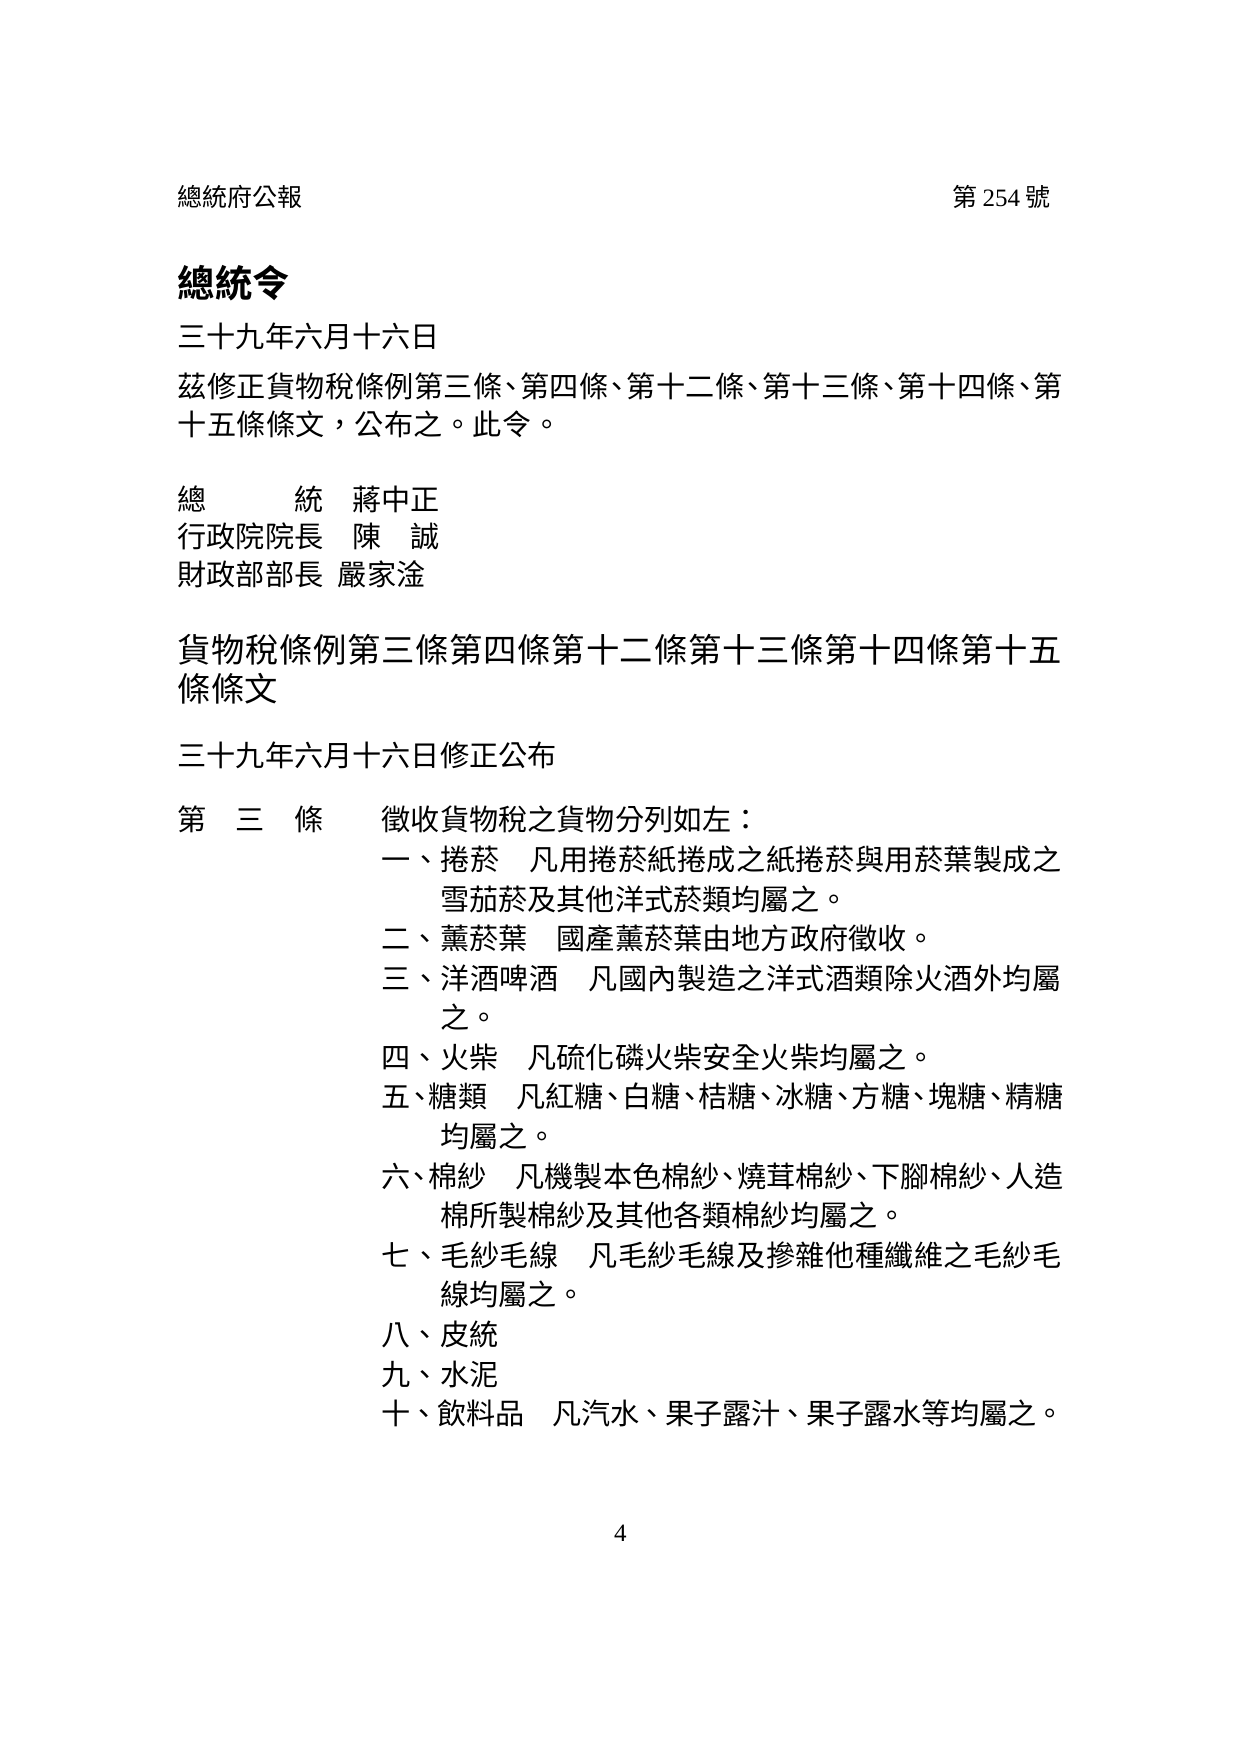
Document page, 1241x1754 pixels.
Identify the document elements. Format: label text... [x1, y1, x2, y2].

text 三十九年六月十六日修正公布 [177, 734, 1063, 774]
text 二、薰菸葉 國產薰菸葉由地方政府徵收。 [381, 918, 1063, 957]
text 第 三 條 徵收貨物稅之貨物分列如左： [177, 799, 1063, 839]
text 茲修正貨物稅條例第三條、第四條、第十二條、第十三條、第十四條、第十五條條文，公布之。此令。 [177, 368, 1063, 443]
text 行政院院長 陳 誠 [177, 518, 1063, 555]
text 三、洋酒啤酒 凡國內製造之洋式酒類除火酒外均屬之。 [381, 957, 1063, 1037]
text 七、毛紗毛線 凡毛紗毛線及摻雜他種纖維之毛紗毛線均屬之。 [381, 1234, 1063, 1314]
text 一、捲菸 凡用捲菸紙捲成之紙捲菸與用菸葉製成之雪茄菸及其他洋式菸類均屬之。 [381, 839, 1063, 918]
text 四、火柴 凡硫化磷火柴安全火柴均屬之。 [381, 1037, 1063, 1076]
text 五、糖類 凡紅糖、白糖、桔糖、冰糖、方糖、塊糖、精糖均屬之。 [381, 1076, 1063, 1155]
text 財政部部長 嚴家淦 [177, 555, 1063, 593]
text 十、飲料品 凡汽水、果子露汁、果子露水等均屬之。 [381, 1393, 1063, 1432]
text 三十九年六月十六日 [177, 318, 1063, 355]
text 六、棉紗 凡機製本色棉紗、燒茸棉紗、下腳棉紗、人造棉所製棉紗及其他各類棉紗均屬之。 [381, 1155, 1063, 1234]
text 總 統 蔣中正 [177, 480, 1063, 518]
text 九、水泥 [381, 1353, 1063, 1393]
text 總統令 [177, 266, 1063, 305]
text 八、皮統 [381, 1314, 1063, 1353]
text 貨物稅條例第三條第四條第十二條第十三條第十四條第十五條條文 [177, 630, 1063, 709]
